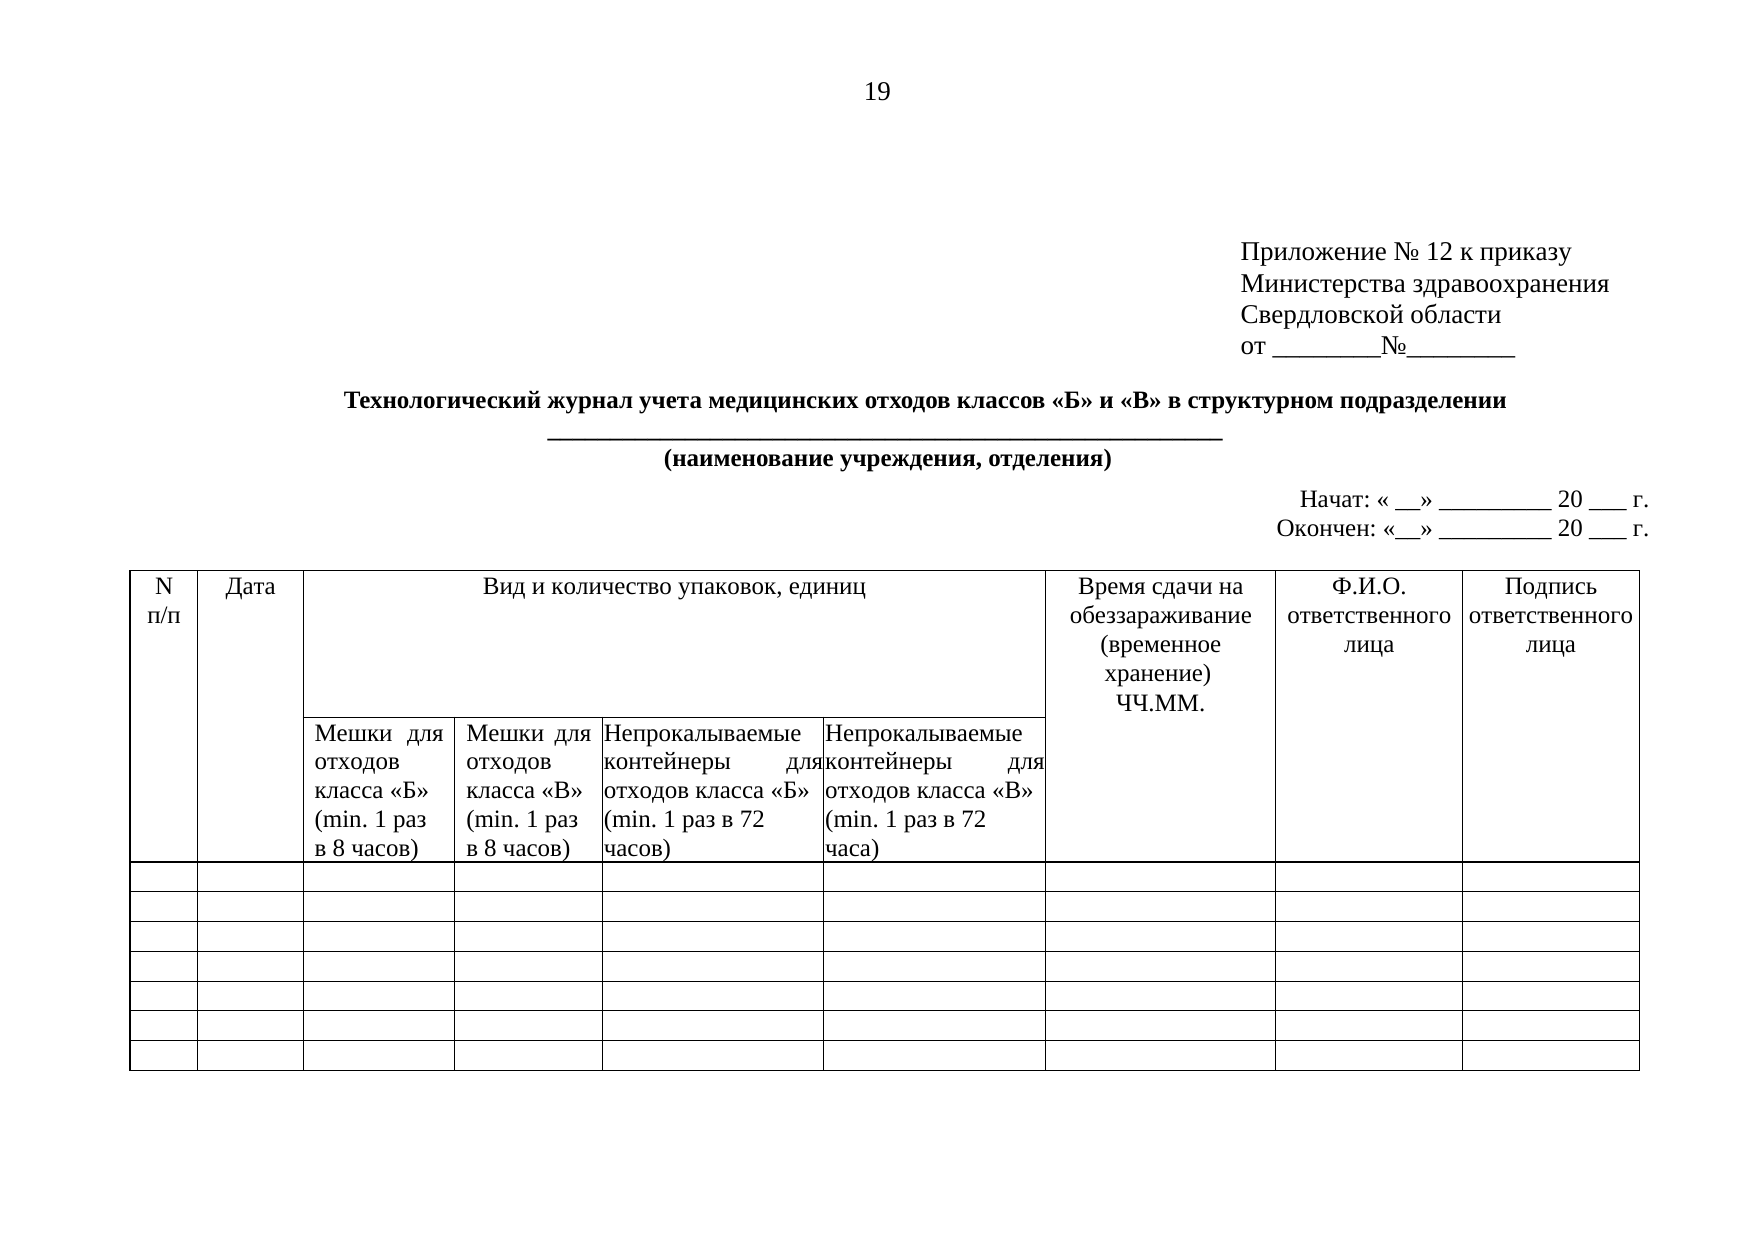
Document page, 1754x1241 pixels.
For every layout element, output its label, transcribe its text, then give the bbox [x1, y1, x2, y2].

table_cell [131, 1041, 197, 1070]
table_cell Вид и количество упаковок, единиц [304, 571, 1045, 717]
table_cell [603, 982, 823, 1010]
table_cell [304, 892, 454, 921]
table_cell [1650, 717, 1658, 861]
table_cell [1463, 892, 1639, 921]
table_cell [1276, 863, 1462, 891]
table_cell [1276, 1041, 1462, 1070]
table_cell [304, 952, 454, 981]
table_cell [117, 717, 129, 861]
table_cell [1640, 570, 1650, 717]
table_cell [1650, 951, 1658, 981]
text от ________№________ [118, 329, 1636, 360]
table_cell [603, 863, 823, 891]
table_cell [1463, 952, 1639, 981]
table_cell [455, 1011, 602, 1040]
table_cell [1463, 922, 1639, 951]
table_cell [1650, 1040, 1658, 1070]
table_cell [1276, 982, 1462, 1010]
table_cell [1463, 1041, 1639, 1070]
table_cell [824, 922, 1045, 951]
table_cell [198, 863, 303, 891]
table_cell [1046, 863, 1275, 891]
table_cell [304, 863, 454, 891]
table_cell [117, 951, 129, 981]
table_cell [1046, 1011, 1275, 1040]
table_cell [824, 952, 1045, 981]
table_cell [1046, 717, 1275, 861]
table_cell [455, 952, 602, 981]
table_cell [455, 863, 602, 891]
table_cell Мешки для отходов класса «Б» (min. 1 раз в 8 часов) [304, 718, 454, 861]
table_cell [1276, 1011, 1462, 1040]
table_cell [1640, 921, 1650, 951]
table_cell [131, 892, 197, 921]
table_cell [1640, 717, 1650, 861]
table_cell [603, 922, 823, 951]
table_cell [1650, 1010, 1658, 1040]
table_cell [1650, 921, 1658, 951]
table_cell [1650, 981, 1658, 1010]
table_cell Время сдачи на обеззараживание (временное хранение) ЧЧ.ММ. [1046, 571, 1275, 717]
table_cell [1046, 922, 1275, 951]
table_cell [603, 1011, 823, 1040]
table_cell [1640, 891, 1650, 921]
table_cell [1650, 861, 1658, 891]
table_cell [455, 922, 602, 951]
table_cell [131, 922, 197, 951]
table_cell N п/п [131, 571, 197, 861]
table_cell [131, 863, 197, 891]
table_cell [1046, 892, 1275, 921]
table_cell [117, 891, 129, 921]
table_cell [824, 863, 1045, 891]
table_cell Начат: « __» _________ 20 ___ г. Окончен: «__» _________ 20 ___ г. [117, 484, 1650, 570]
table_cell [1276, 952, 1462, 981]
table_cell [131, 1011, 197, 1040]
table_cell [1046, 1041, 1275, 1070]
table_cell [117, 1010, 129, 1040]
table_cell [117, 921, 129, 951]
table_cell [1640, 981, 1650, 1010]
table_cell [131, 982, 197, 1010]
table_cell [455, 982, 602, 1010]
table_cell [603, 892, 823, 921]
table_cell [824, 982, 1045, 1010]
table_cell [131, 952, 197, 981]
table_cell [1650, 484, 1658, 570]
table_cell [1640, 861, 1650, 891]
table_cell [1650, 570, 1658, 717]
table_cell [304, 922, 454, 951]
table_cell [1640, 951, 1650, 981]
table_cell [198, 982, 303, 1010]
table_cell [1463, 982, 1639, 1010]
table_cell [824, 1011, 1045, 1040]
table_cell [455, 1041, 602, 1070]
table_cell [1046, 982, 1275, 1010]
table_cell [198, 922, 303, 951]
table_cell [117, 570, 129, 717]
table_header Технологический журнал учета медицинских отходов классов «Б» и «В» в структурном подразделении ______________________________________________________ (наименование учреждения, отделения) [117, 360, 1658, 484]
table_cell Подпись ответственного лица [1463, 571, 1639, 861]
table_cell Мешки для отходов класса «В» (min. 1 раз в 8 часов) [455, 718, 602, 861]
table_cell [603, 1041, 823, 1070]
text Свердловской области [118, 298, 1636, 329]
table_cell [304, 982, 454, 1010]
table_cell [1276, 892, 1462, 921]
table_cell [455, 892, 602, 921]
table_cell [1046, 952, 1275, 981]
table_cell Ф.И.О. ответственного лица [1276, 571, 1462, 861]
table_cell [1640, 1010, 1650, 1040]
table_cell [198, 1011, 303, 1040]
table_cell [1463, 1011, 1639, 1040]
text Министерства здравоохранения [118, 267, 1636, 298]
table_cell [824, 892, 1045, 921]
table_cell [117, 861, 129, 891]
table_cell [198, 1041, 303, 1070]
table_cell [1276, 922, 1462, 951]
table_cell [304, 1011, 454, 1040]
table_cell [117, 1040, 129, 1070]
table_cell [1463, 863, 1639, 891]
table_cell [304, 1041, 454, 1070]
table_cell [117, 981, 129, 1010]
table_cell [1650, 891, 1658, 921]
table_cell [603, 952, 823, 981]
table_cell [198, 892, 303, 921]
table_cell [198, 952, 303, 981]
table_cell [1640, 1040, 1650, 1070]
table_cell Непрокалываемые контейнеры для отходов класса «Б» (min. 1 раз в 72 часов) [603, 718, 823, 861]
table_cell [824, 1041, 1045, 1070]
table_cell Дата [198, 571, 303, 861]
table_cell Непрокалываемые контейнеры для отходов класса «В» (min. 1 раз в 72 часа) [824, 718, 1045, 861]
text Приложение № 12 к приказу [118, 236, 1636, 267]
